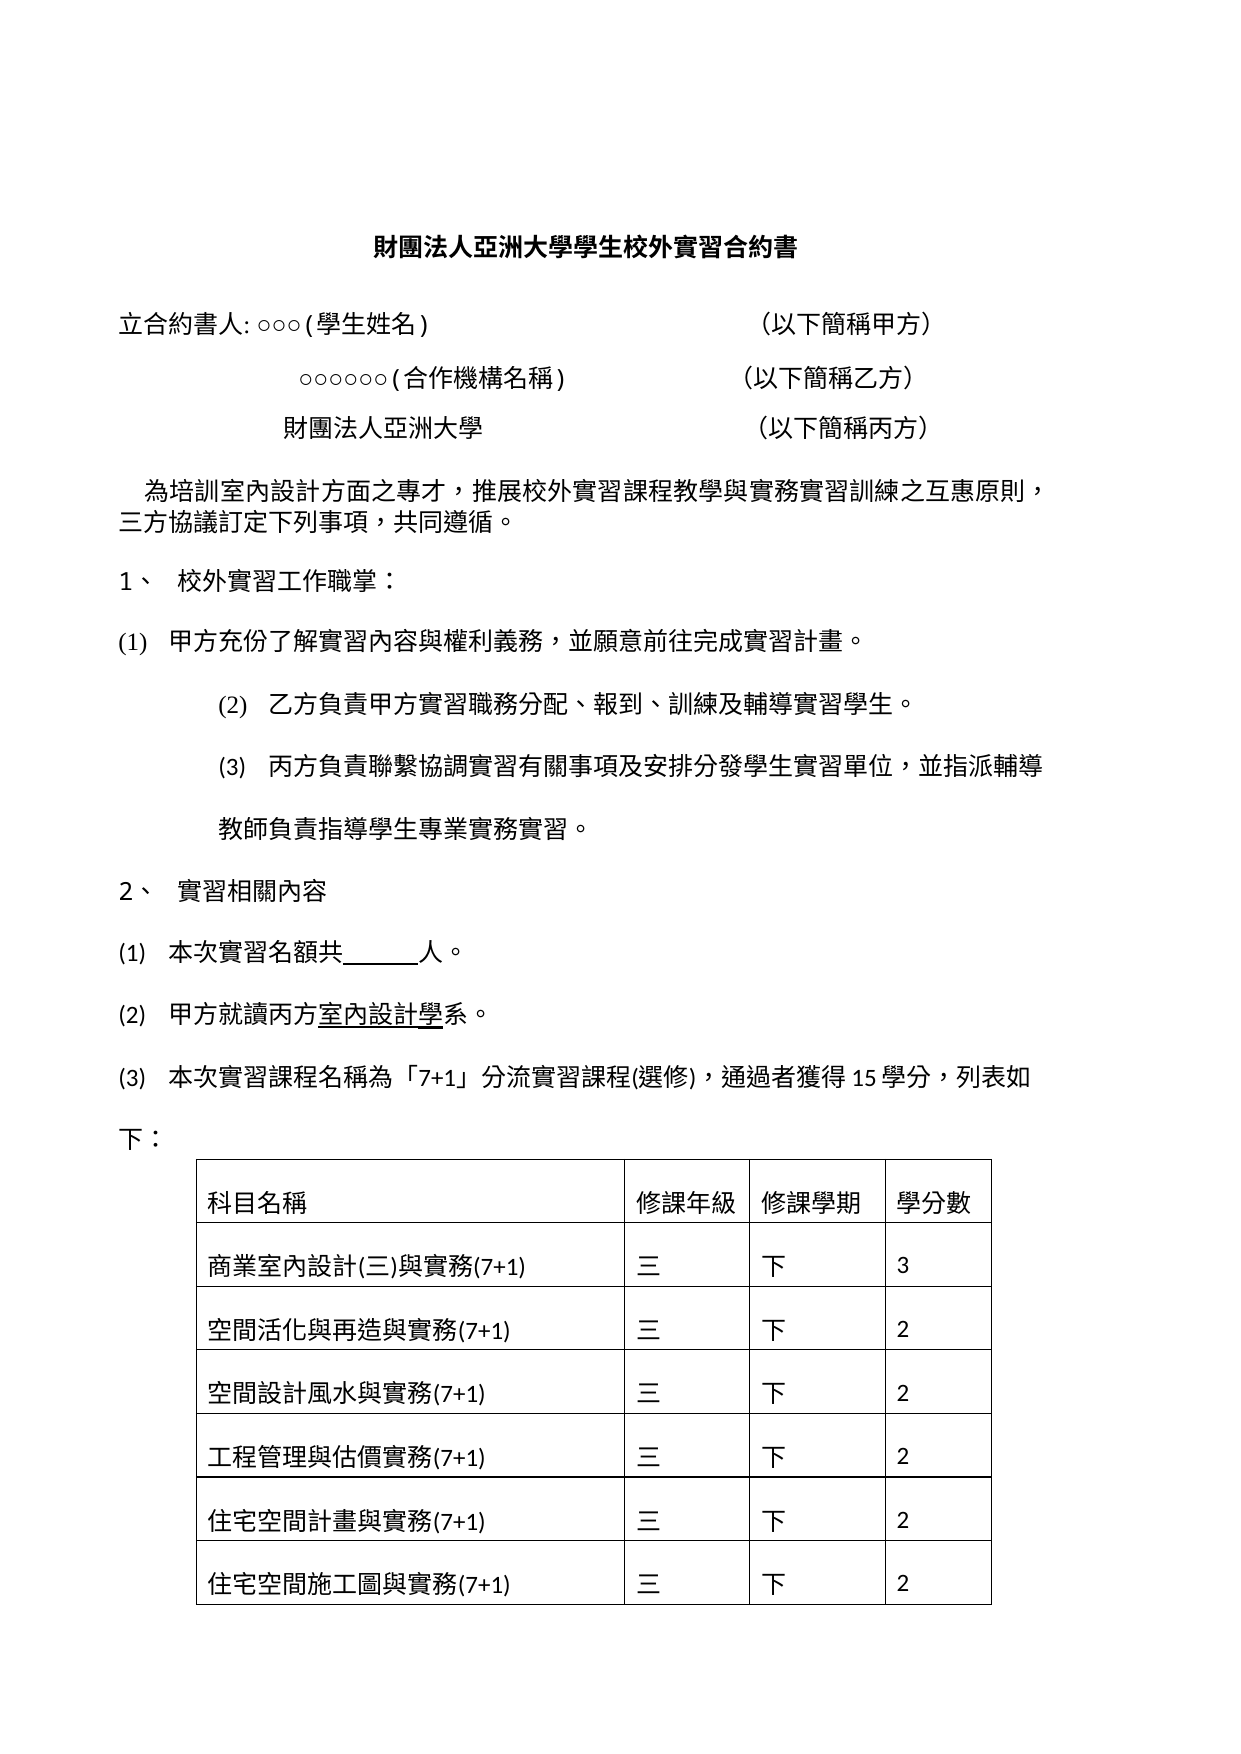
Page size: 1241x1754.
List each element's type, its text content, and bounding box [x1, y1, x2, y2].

table_cell 空間設計風水與實務(7+1) [197, 1350, 624, 1413]
list 甲方就讀丙方室內設計學系。 [118, 971, 155, 1034]
list 乙方負責甲方實習職務分配、報到、訓練及輔導實習學生。 [1016, 661, 1050, 723]
list 本次實習課程名稱為「7+1」分流實習課程(選修)，通過者獲得15學分，列表如下： [1016, 1034, 1050, 1159]
text 立合約書人: ○○○(學生姓名) （以下簡稱甲方） [118, 304, 1053, 340]
table_cell 三 [625, 1414, 749, 1476]
table_cell 2 [886, 1478, 991, 1540]
table_cell 空間活化與再造與實務(7+1) [197, 1307, 624, 1349]
table_cell 下 [750, 1350, 885, 1413]
list 甲方充份了解實習內容與權利義務，並願意前往完成實習計畫。 [1016, 598, 1050, 661]
table_cell 下 [750, 1307, 885, 1349]
list 校外實習工作職掌： [1016, 557, 1053, 598]
text ○○○○○○(合作機構名稱) （以下簡稱乙方） [118, 358, 1053, 395]
table_cell 三 [625, 1350, 749, 1413]
table_cell 下 [750, 1478, 885, 1540]
table_cell 下 [750, 1541, 885, 1603]
table_cell 2 [886, 1350, 991, 1413]
text 財團法人亞洲大學學生校外實習合約書 [118, 204, 1053, 267]
table_cell 三 [625, 1478, 749, 1540]
table_cell 工程管理與估價實務(7+1) [197, 1414, 624, 1476]
list 實習相關內容 [118, 867, 155, 909]
list 甲方充份了解實習內容與權利義務，並願意前往完成實習計畫。 [118, 598, 155, 661]
list 實習相關內容 [1016, 867, 1053, 909]
table_cell 2 [886, 1541, 991, 1603]
table_cell 住宅空間施工圖與實務(7+1) [197, 1541, 624, 1603]
table_cell 三 [625, 1307, 749, 1349]
list 本次實習名額共 人。 [118, 909, 155, 971]
list 丙方負責聯繫協調實習有關事項及安排分發學生實習單位，並指派輔導教師負責指導學生專業實務實習。 [1016, 723, 1050, 848]
table_cell 2 [886, 1414, 991, 1476]
table_cell 下 [750, 1414, 885, 1476]
list 本次實習名額共 人。 [1016, 909, 1050, 971]
text 為培訓室內設計方面之專才，推展校外實習課程教學與實務實習訓練之互惠原則，三方協議訂定下列事項，共同遵循。 [118, 475, 155, 538]
table_cell 住宅空間計畫與實務(7+1) [197, 1478, 624, 1540]
list 本次實習課程名稱為「7+1」分流實習課程(選修)，通過者獲得15學分，列表如下： [118, 1034, 155, 1159]
table_cell 三 [625, 1541, 749, 1603]
text 為培訓室內設計方面之專才，推展校外實習課程教學與實務實習訓練之互惠原則，三方協議訂定下列事項，共同遵循。 [1016, 475, 1053, 538]
list 甲方就讀丙方室內設計學系。 [1016, 971, 1050, 1034]
table_cell 2 [886, 1307, 991, 1349]
list 校外實習工作職掌： [118, 557, 155, 598]
text 財團法人亞洲大學 （以下簡稱丙方） [118, 413, 1053, 444]
